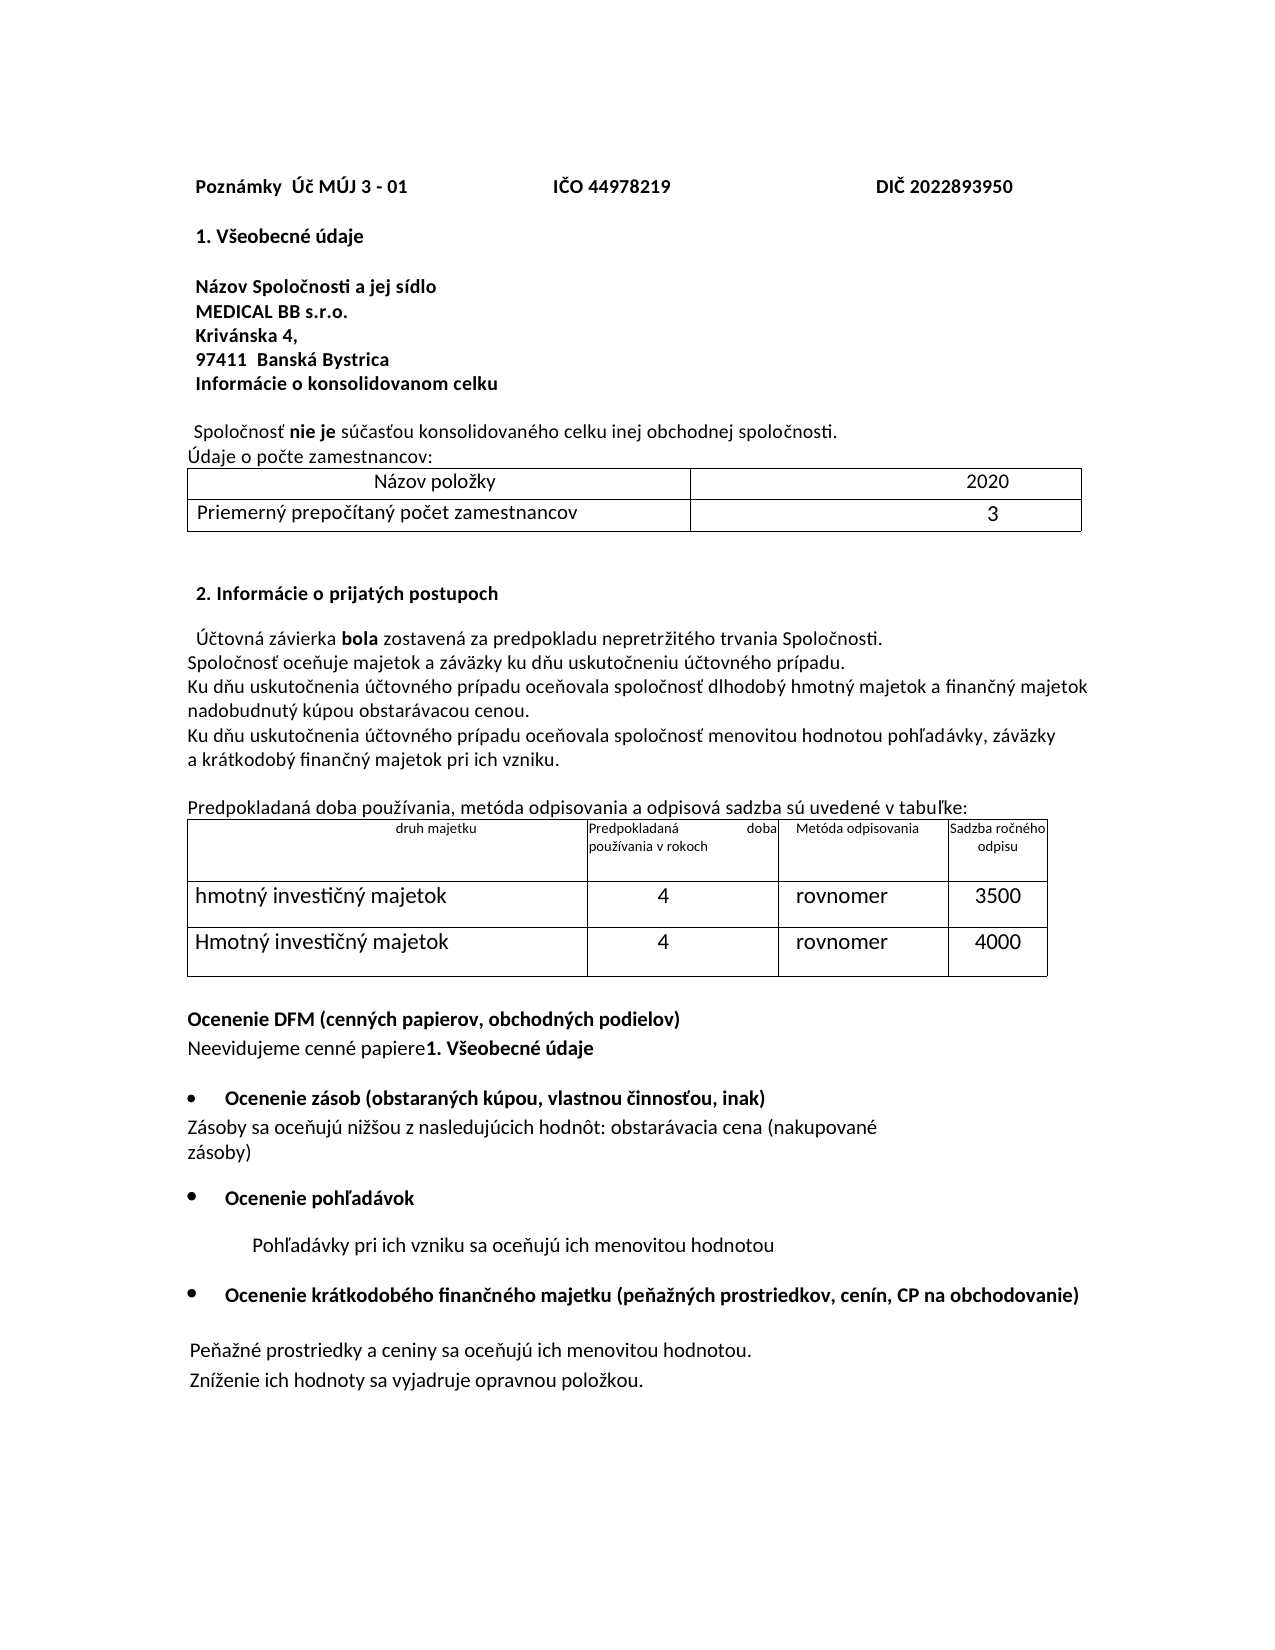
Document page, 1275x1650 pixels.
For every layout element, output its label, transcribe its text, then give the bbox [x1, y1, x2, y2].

text Ku dňu uskutočnenia účtovného prípadu oceňovala spoločnosť dlhodobý hmotný majetok a finančný majetok nadobudnutý kúpou obstarávacou cenou. [187, 674, 1087, 723]
text Ocenenie DFM (cenných papierov, obchodných podielov) Neevidujeme cenné papiere1. Všeobecné údaje [187, 1006, 1087, 1061]
table_header 2020 [691, 469, 1081, 499]
text 2. Informácie o prijatých postupoch [196, 581, 512, 605]
list Ocenenie pohľadávok [187, 1186, 482, 1211]
list Ocenenie krátkodobého finančného majetku (peňažných prostriedkov, cenín, CP na obchodovanie) [187, 1282, 1087, 1308]
table_cell Hmotný investičný majetok [188, 928, 587, 976]
table_header Metóda odpisovania [779, 820, 948, 881]
text Pohľadávky pri ich vzniku sa oceňujú ich menovitou hodnotou [187, 1232, 1087, 1257]
table_header Sadzba ročného odpisu [949, 820, 1047, 881]
text Spoločnosť oceňuje majetok a záväzky ku dňu uskutočneniu účtovného prípadu. [187, 650, 1087, 674]
text Krivánska 4, [195, 323, 1087, 347]
text MEDICAL BB s.r.o. [195, 299, 1087, 323]
text Zásoby sa oceňujú nižšou z nasledujúcich hodnôt: obstarávacia cena (nakupované zásoby) [187, 1114, 905, 1165]
table_header Názov položky [188, 469, 690, 499]
text 1. Všeobecné údaje [195, 224, 1087, 249]
text Účtovná závierka bola zostavená za predpokladu nepretržitého trvania Spoločnosti. [196, 626, 1087, 650]
text Ku dňu uskutočnenia účtovného prípadu oceňovala spoločnosť menovitou hodnotou pohľadávky, záväzky a krátkodobý finančný majetok pri ich vzniku. [187, 723, 1087, 771]
table_cell Priemerný prepočítaný počet zamestnancov [188, 500, 690, 531]
list Ocenenie zásob (obstaraných kúpou, vlastnou činnosťou, inak) [187, 1086, 1087, 1111]
table_cell rovnomer [779, 882, 948, 927]
text Údaje o počte zamestnancov: [187, 444, 1087, 468]
text Poznámky Úč MÚJ 3 - 01 IČO 44978219 DIČ 2022893950 [195, 174, 1087, 198]
text Názov Spoločnosti a jej sídlo [195, 274, 1087, 299]
text 97411 Banská Bystrica [195, 347, 1087, 371]
table_cell 3500 [949, 882, 1047, 927]
table_cell 4 [588, 928, 778, 976]
table_cell 4 [588, 882, 778, 927]
table_cell rovnomer [779, 928, 948, 976]
table_cell 3 [691, 500, 1081, 531]
table_cell hmotný investičný majetok [188, 882, 587, 927]
text Spoločnosť nie je súčasťou konsolidovaného celku inej obchodnej spoločnosti. [194, 419, 1087, 444]
text Predpokladaná doba používania, metóda odpisovania a odpisová sadzba sú uvedené v tabuľke: [187, 795, 1087, 819]
text Peňažné prostriedky a ceniny sa oceňujú ich menovitou hodnotou. Zníženie ich hodnoty sa vyjadruje opravnou položkou. [189, 1332, 763, 1392]
table_header Predpokladaná doba používania v rokoch [588, 820, 778, 881]
text Informácie o konsolidovanom celku [195, 371, 1087, 395]
table_cell 4000 [949, 928, 1047, 976]
table_header druh majetku [188, 820, 587, 881]
